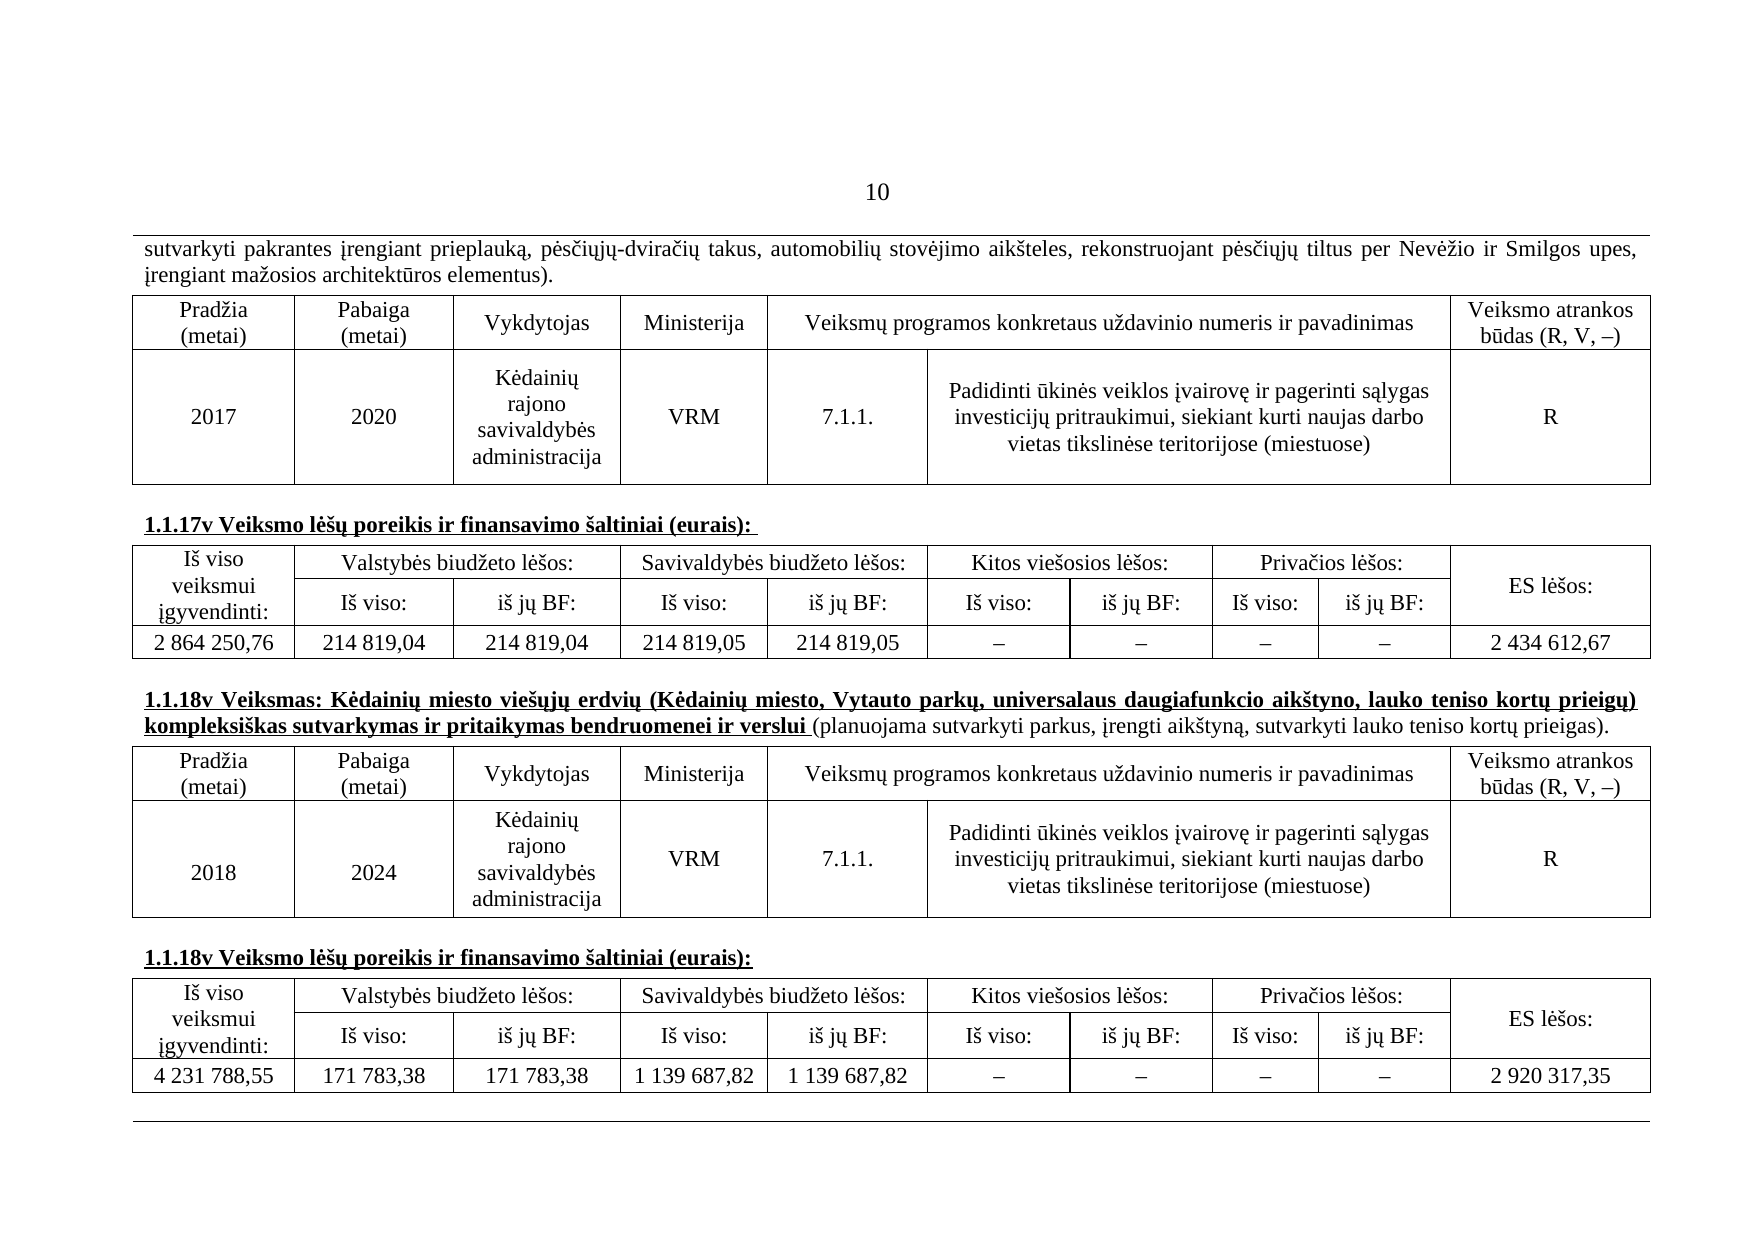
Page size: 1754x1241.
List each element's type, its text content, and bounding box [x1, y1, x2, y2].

table_cell [128, 349, 132, 483]
table_cell [128, 1092, 133, 1121]
table_cell 4 231 788,55 [133, 1059, 294, 1092]
table_cell 2024 [295, 801, 453, 917]
table_cell – [1213, 626, 1318, 658]
table_cell – [928, 1059, 1069, 1092]
table_cell – [928, 626, 1069, 658]
table_cell 171 783,38 [454, 1059, 620, 1092]
table_cell [128, 917, 133, 978]
table_cell 214 819,05 [621, 626, 767, 658]
table_cell [128, 800, 132, 917]
table_cell ES lėšos: [1451, 546, 1650, 624]
table_cell 2 864 250,76 [133, 626, 294, 658]
table_cell 7.1.1. [768, 350, 927, 483]
table_cell Iš viso: [928, 579, 1069, 624]
table_cell [128, 295, 132, 348]
table_cell 2018 [133, 801, 294, 917]
table_cell Privačios lėšos: [1213, 546, 1450, 578]
table_cell Iš viso: [621, 1013, 767, 1058]
table_cell – [1213, 1059, 1318, 1092]
table_cell 2 434 612,67 [1451, 626, 1650, 658]
table_cell iš jų BF: [1071, 579, 1212, 624]
table_cell Valstybės biudžeto lėšos: [295, 546, 620, 578]
table_cell – [1319, 626, 1450, 658]
table_cell 214 819,04 [295, 626, 453, 658]
table_cell Iš viso: [928, 1013, 1069, 1058]
table_cell [128, 1012, 132, 1058]
table_cell Vykdytojas [454, 747, 620, 799]
table_header [128, 235, 133, 295]
table_cell VRM [621, 801, 767, 917]
table_cell Veiksmų programos konkretaus uždavinio numeris ir pavadinimas [768, 296, 1450, 348]
table_cell Veiksmo atrankos būdas (R, V, –) [1451, 747, 1650, 799]
table_cell [128, 578, 132, 624]
table_cell 214 819,04 [454, 626, 620, 658]
table_cell Kėdainių rajono savivaldybės administracija [454, 801, 620, 917]
table_cell Ministerija [621, 296, 767, 348]
table_cell 1.1.18v Veiksmo lėšų poreikis ir finansavimo šaltiniai (eurais): [133, 918, 1650, 978]
table_cell VRM [621, 350, 767, 483]
table_cell 1.1.17v Veiksmo lėšų poreikis ir finansavimo šaltiniai (eurais): [133, 485, 1650, 544]
table_cell Pradžia (metai) [133, 747, 294, 799]
table_cell Valstybės biudžeto lėšos: [295, 979, 620, 1012]
table_cell Padidinti ūkinės veiklos įvairovę ir pagerinti sąlygas investicijų pritraukimui, siekiant kurti naujas darbo vietas tikslinėse teritorijose (miestuose) [928, 801, 1450, 917]
table_cell Vykdytojas [454, 296, 620, 348]
table_cell 2020 [295, 350, 453, 483]
table_cell 1.1.18v Veiksmas: Kėdainių miesto viešųjų erdvių (Kėdainių miesto, Vytauto parkų, universalaus daugiafunkcio aikštyno, lauko teniso kortų prieigų) kompleksiškas sutvarkymas ir pritaikymas bendruomenei ir verslui (planuojama sutvarkyti parkus, įrengti aikštyną, sutvarkyti lauko teniso kortų prieigas). [133, 659, 1650, 746]
table_cell Ministerija [621, 747, 767, 799]
table_cell iš jų BF: [768, 579, 927, 624]
table_cell Kitos viešosios lėšos: [928, 979, 1212, 1012]
table_cell iš jų BF: [454, 1013, 620, 1058]
table_cell [128, 625, 132, 658]
table_cell Pabaiga (metai) [295, 747, 453, 799]
table_cell – [1319, 1059, 1450, 1092]
table_cell Iš viso veiksmui įgyvendinti: [133, 546, 294, 624]
table_cell Iš viso veiksmui įgyvendinti: [133, 979, 294, 1058]
table_cell iš jų BF: [1319, 579, 1450, 624]
table_cell R [1451, 350, 1650, 483]
table_cell Iš viso: [295, 579, 453, 624]
table_cell Iš viso: [621, 579, 767, 624]
table_cell iš jų BF: [768, 1013, 927, 1058]
table_cell [128, 978, 132, 1012]
table_cell Savivaldybės biudžeto lėšos: [621, 546, 927, 578]
table_cell Iš viso: [295, 1013, 453, 1058]
table_cell [128, 484, 133, 544]
table_cell 2017 [133, 350, 294, 483]
table_cell [128, 545, 132, 578]
table_cell 171 783,38 [295, 1059, 453, 1092]
table_cell [128, 746, 132, 799]
table_cell iš jų BF: [1071, 1013, 1212, 1058]
table_cell 1 139 687,82 [621, 1059, 767, 1092]
table_cell Privačios lėšos: [1213, 979, 1450, 1012]
table_cell Veiksmų programos konkretaus uždavinio numeris ir pavadinimas [768, 747, 1450, 799]
table_cell [133, 1093, 1650, 1121]
table_header sutvarkyti pakrantes įrengiant prieplauką, pėsčiųjų-dviračių takus, automobilių stovėjimo aikšteles, rekonstruojant pėsčiųjų tiltus per Nevėžio ir Smilgos upes, įrengiant mažosios architektūros elementus). [133, 236, 1650, 295]
table_cell iš jų BF: [1319, 1013, 1450, 1058]
table_cell 214 819,05 [768, 626, 927, 658]
table_cell – [1071, 626, 1212, 658]
table_cell Iš viso: [1213, 579, 1318, 624]
table_cell – [1071, 1059, 1212, 1092]
table_cell ES lėšos: [1451, 979, 1650, 1058]
table_cell Pradžia (metai) [133, 296, 294, 348]
table_cell Veiksmo atrankos būdas (R, V, –) [1451, 296, 1650, 348]
table_cell R [1451, 801, 1650, 917]
table_cell 1 139 687,82 [768, 1059, 927, 1092]
table_cell [128, 1058, 132, 1092]
table_cell 2 920 317,35 [1451, 1059, 1650, 1092]
table_cell Pabaiga (metai) [295, 296, 453, 348]
table_cell Padidinti ūkinės veiklos įvairovę ir pagerinti sąlygas investicijų pritraukimui, siekiant kurti naujas darbo vietas tikslinėse teritorijose (miestuose) [928, 350, 1450, 483]
table_cell Savivaldybės biudžeto lėšos: [621, 979, 927, 1012]
table_cell Kitos viešosios lėšos: [928, 546, 1212, 578]
table_cell [128, 658, 133, 746]
table_cell iš jų BF: [454, 579, 620, 624]
table_cell Kėdainių rajono savivaldybės administracija [454, 350, 620, 483]
table_cell 7.1.1. [768, 801, 927, 917]
table_cell Iš viso: [1213, 1013, 1318, 1058]
